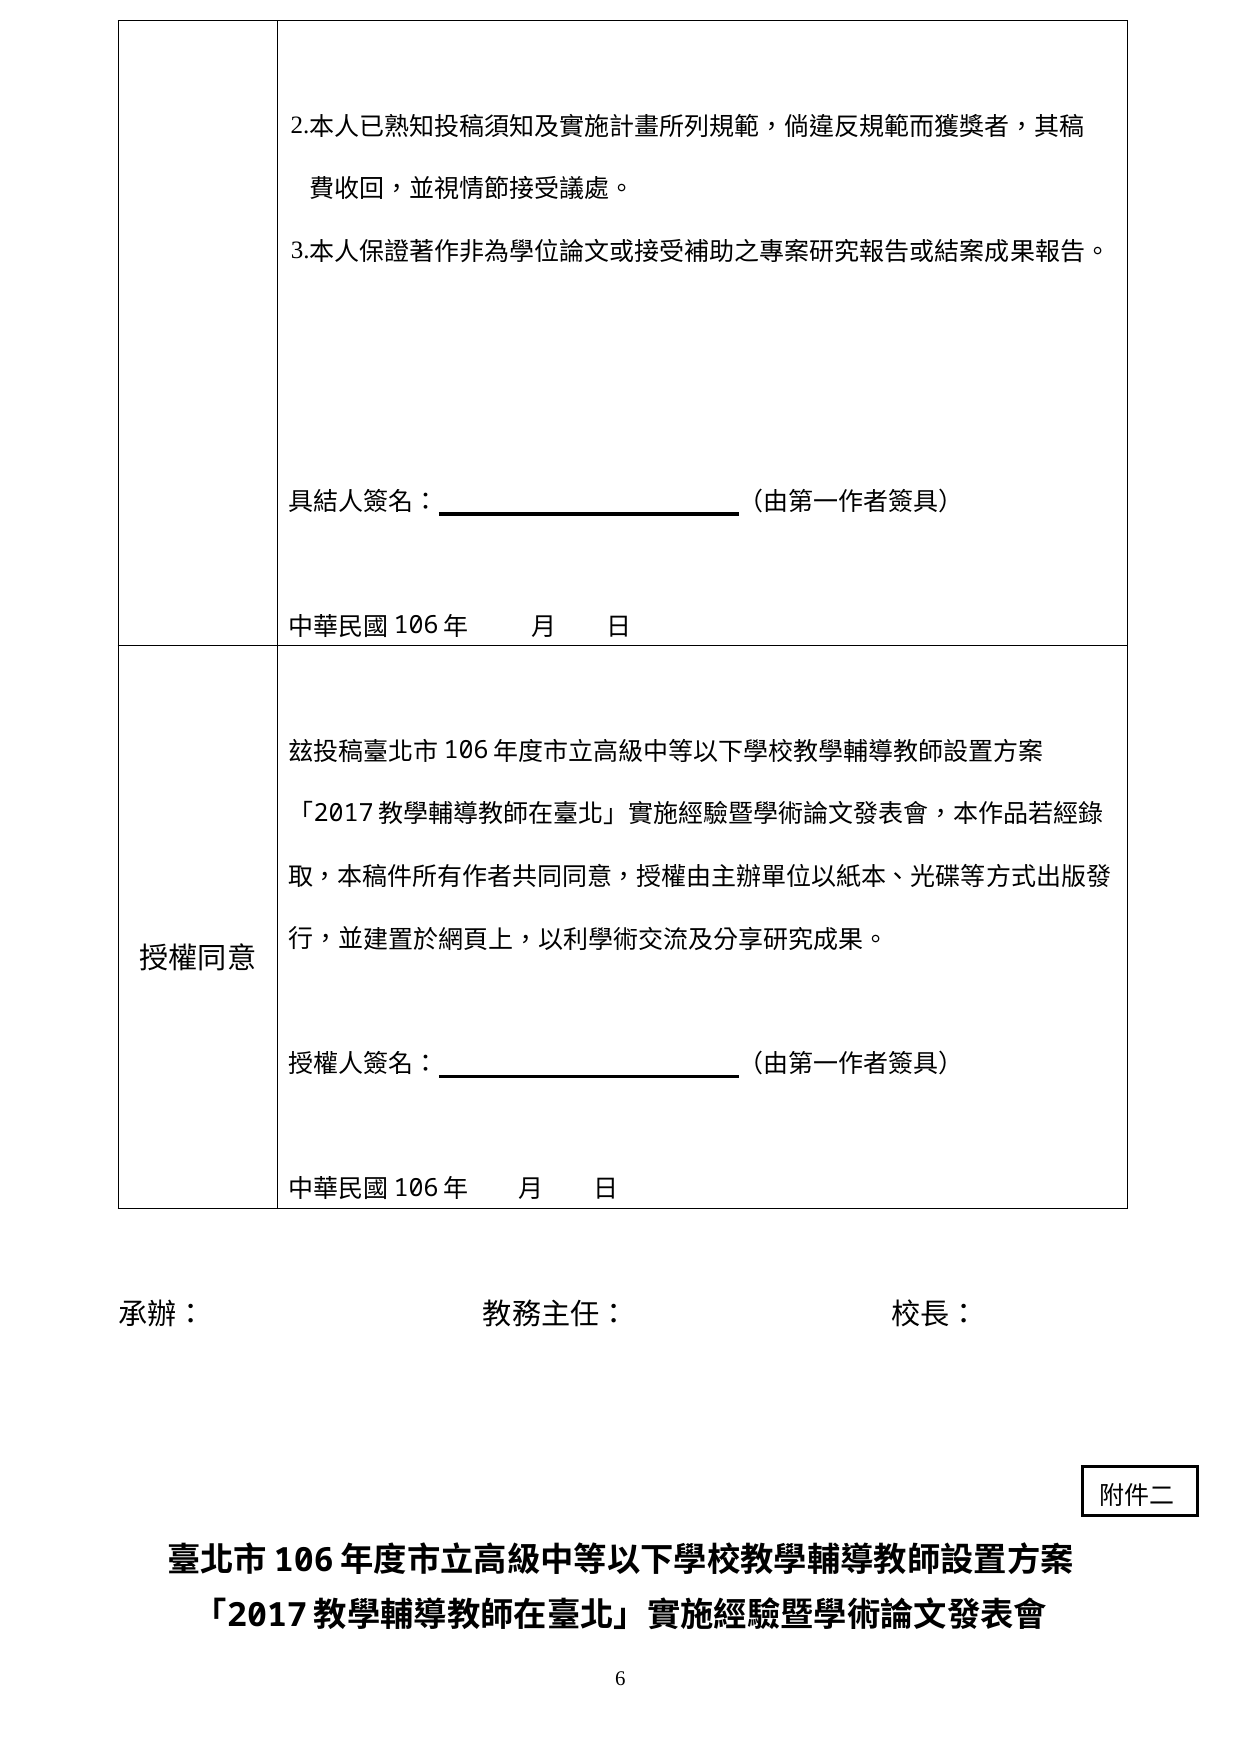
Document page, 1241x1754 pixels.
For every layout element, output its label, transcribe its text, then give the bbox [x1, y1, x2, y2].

table_cell 2.本人已熟知投稿須知及實施計畫所列規範，倘違反規範而獲獎者，其稿費收回，並視情節接受議處。 3.本人保證著作非為學位論文或接受補助之專案研究報告或結案成果報告。 具結人簽名： （由第一作者簽具） 中華民國106年 月 日 [278, 21, 1127, 645]
text [1084, 1468, 1196, 1514]
text 承辦： 教務主任： 校長： [118, 1270, 1122, 1333]
table_cell [119, 21, 277, 645]
text 「2017教學輔導教師在臺北」實施經驗暨學術論文發表會 [118, 1588, 1122, 1636]
table_cell 授權同意 [119, 646, 277, 1208]
text 臺北市106年度市立高級中等以下學校教學輔導教師設置方案 [118, 1532, 1122, 1581]
table_cell 玆投稿臺北市106年度市立高級中等以下學校教學輔導教師設置方案「2017教學輔導教師在臺北」實施經驗暨學術論文發表會，本作品若經錄取，本稿件所有作者共同同意，授權由主辦單位以紙本、光碟等方式出版發行，並建置於網頁上，以利學術交流及分享研究成果。 授權人簽名： （由第一作者簽具） 中華民國106年 月 日 [278, 646, 1127, 1208]
text 附件二 [1099, 1476, 1181, 1506]
